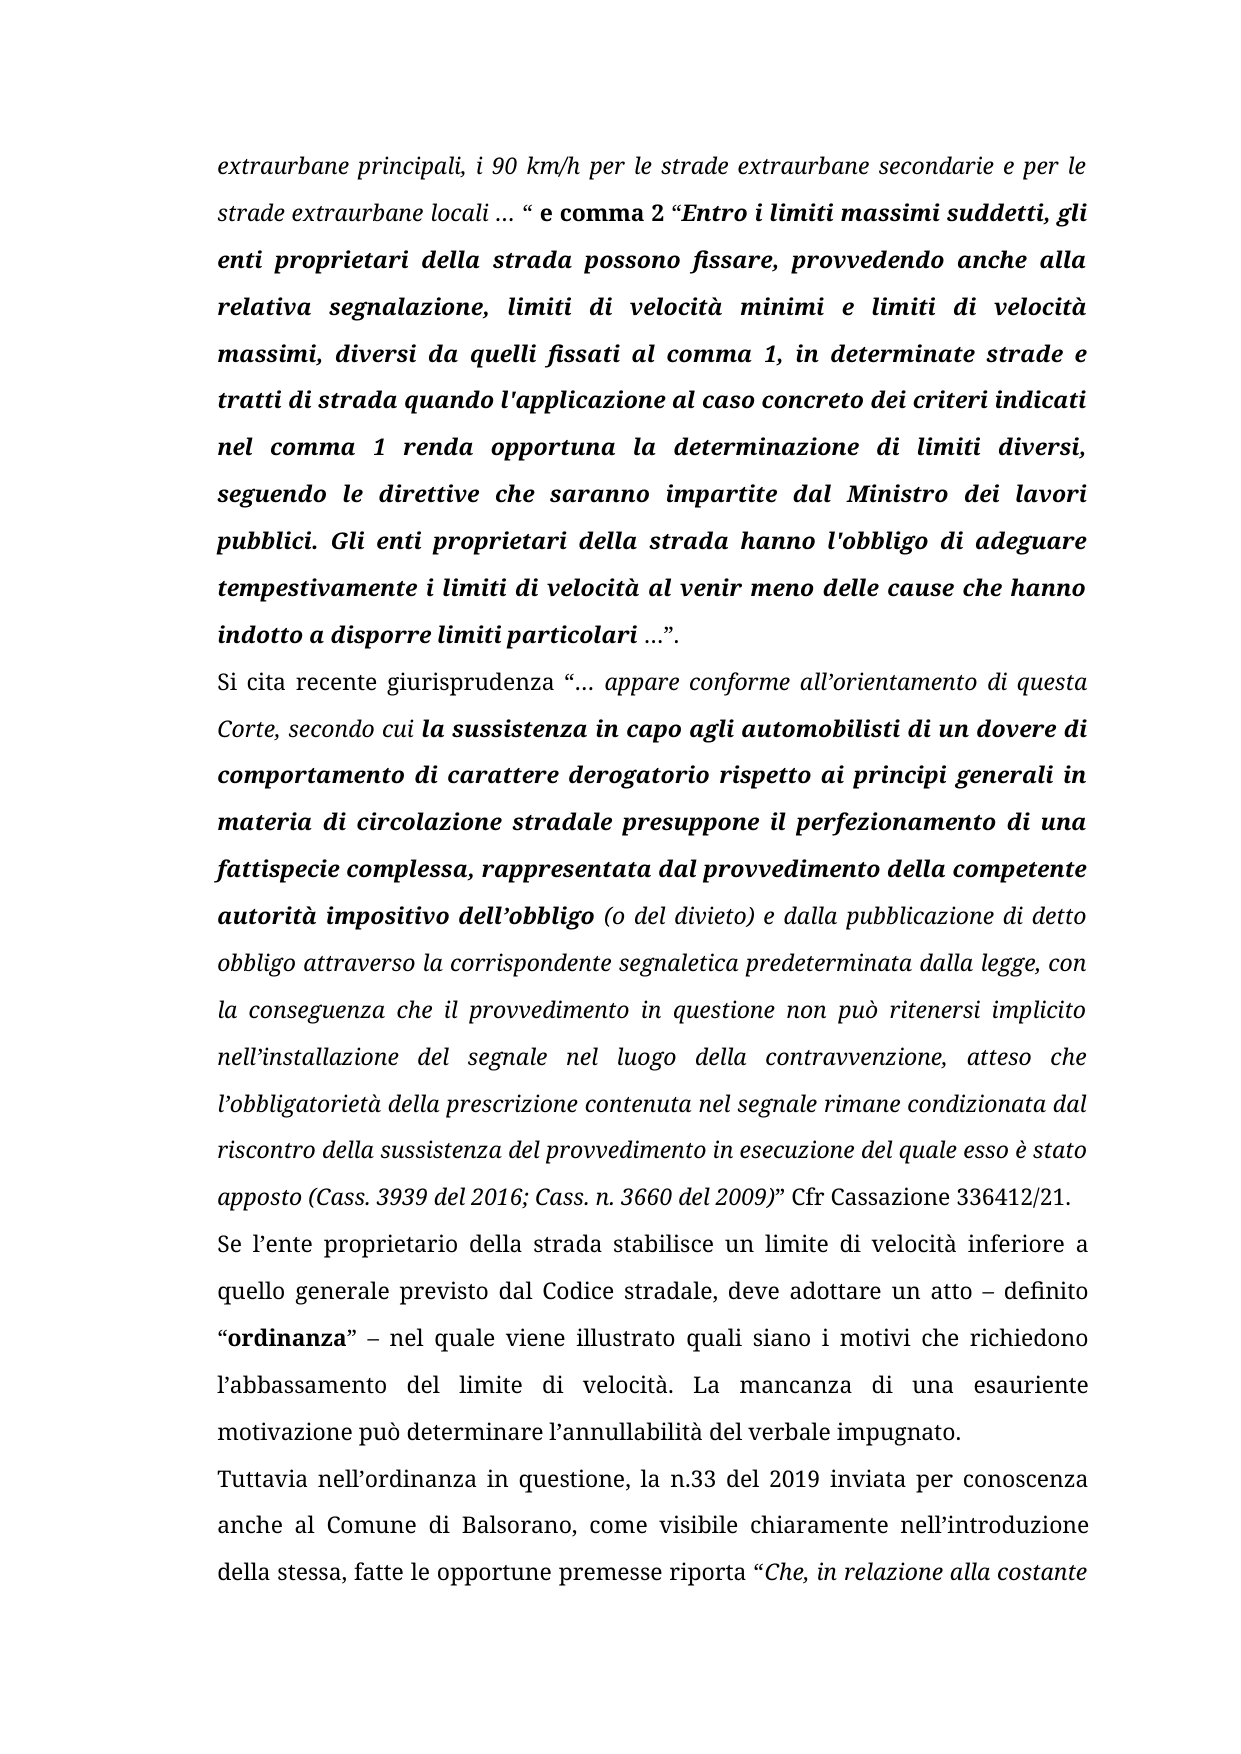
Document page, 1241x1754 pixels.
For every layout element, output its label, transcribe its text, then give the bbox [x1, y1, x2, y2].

text Tuttavia nell’ordinanza in questione, la n.33 del 2019 inviata per conoscenza anche al Comune di Balsorano, come visibile chiaramente nell’introduzione della stessa, fatte le opportune premesse riporta “Che, in relazione alla costante [217, 1462, 1090, 1587]
text Se l’ente proprietario della strada stabilisce un limite di velocità inferiore a quello generale previsto dal Codice stradale, deve adottare un atto – definito “ordinanza” – nel quale viene illustrato quali siano i motivi che richiedono l’abbassamento del limite di velocità. La mancanza di una esauriente motivazione può determinare l’annullabilità del verbale impugnato. [217, 1228, 1090, 1447]
text Si cita recente giurisprudenza “… appare conforme all’orientamento di questa Corte, secondo cui la sussistenza in capo agli automobilisti di un dovere di comportamento di carattere derogatorio rispetto ai principi generali in materia di circolazione stradale presuppone il perfezionamento di una fattispecie complessa, rappresentata dal provvedimento della competente autorità impositivo dell’obbligo (o del divieto) e dalla pubblicazione di detto obbligo attraverso la corrispondente segnaletica predeterminata dalla legge, con la conseguenza che il provvedimento in questione non può ritenersi implicito nell’installazione del segnale nel luogo della contravvenzione, atteso che l’obbligatorietà della prescrizione contenuta nel segnale rimane condizionata dal riscontro della sussistenza del provvedimento in esecuzione del quale esso è stato apposto (Cass. 3939 del 2016; Cass. n. 3660 del 2009)” Cfr Cassazione 336412/21. [217, 666, 1090, 1212]
list extraurbane principali, i 90 km/h per le strade extraurbane secondarie e per le strade extraurbane locali … “ e comma 2 “Entro i limiti massimi suddetti, gli enti proprietari della strada possono fissare, provvedendo anche alla relativa segnalazione, limiti di velocità minimi e limiti di velocità massimi, diversi da quelli fissati al comma 1, in determinate strade e tratti di strada quando l'applicazione al caso concreto dei criteri indicati nel comma 1 renda opportuna la determinazione di limiti diversi, seguendo le direttive che saranno impartite dal Ministro dei lavori pubblici. Gli enti proprietari della strada hanno l'obbligo di adeguare tempestivamente i limiti di velocità al venir meno delle cause che hanno indotto a disporre limiti particolari …”. [217, 150, 1090, 650]
